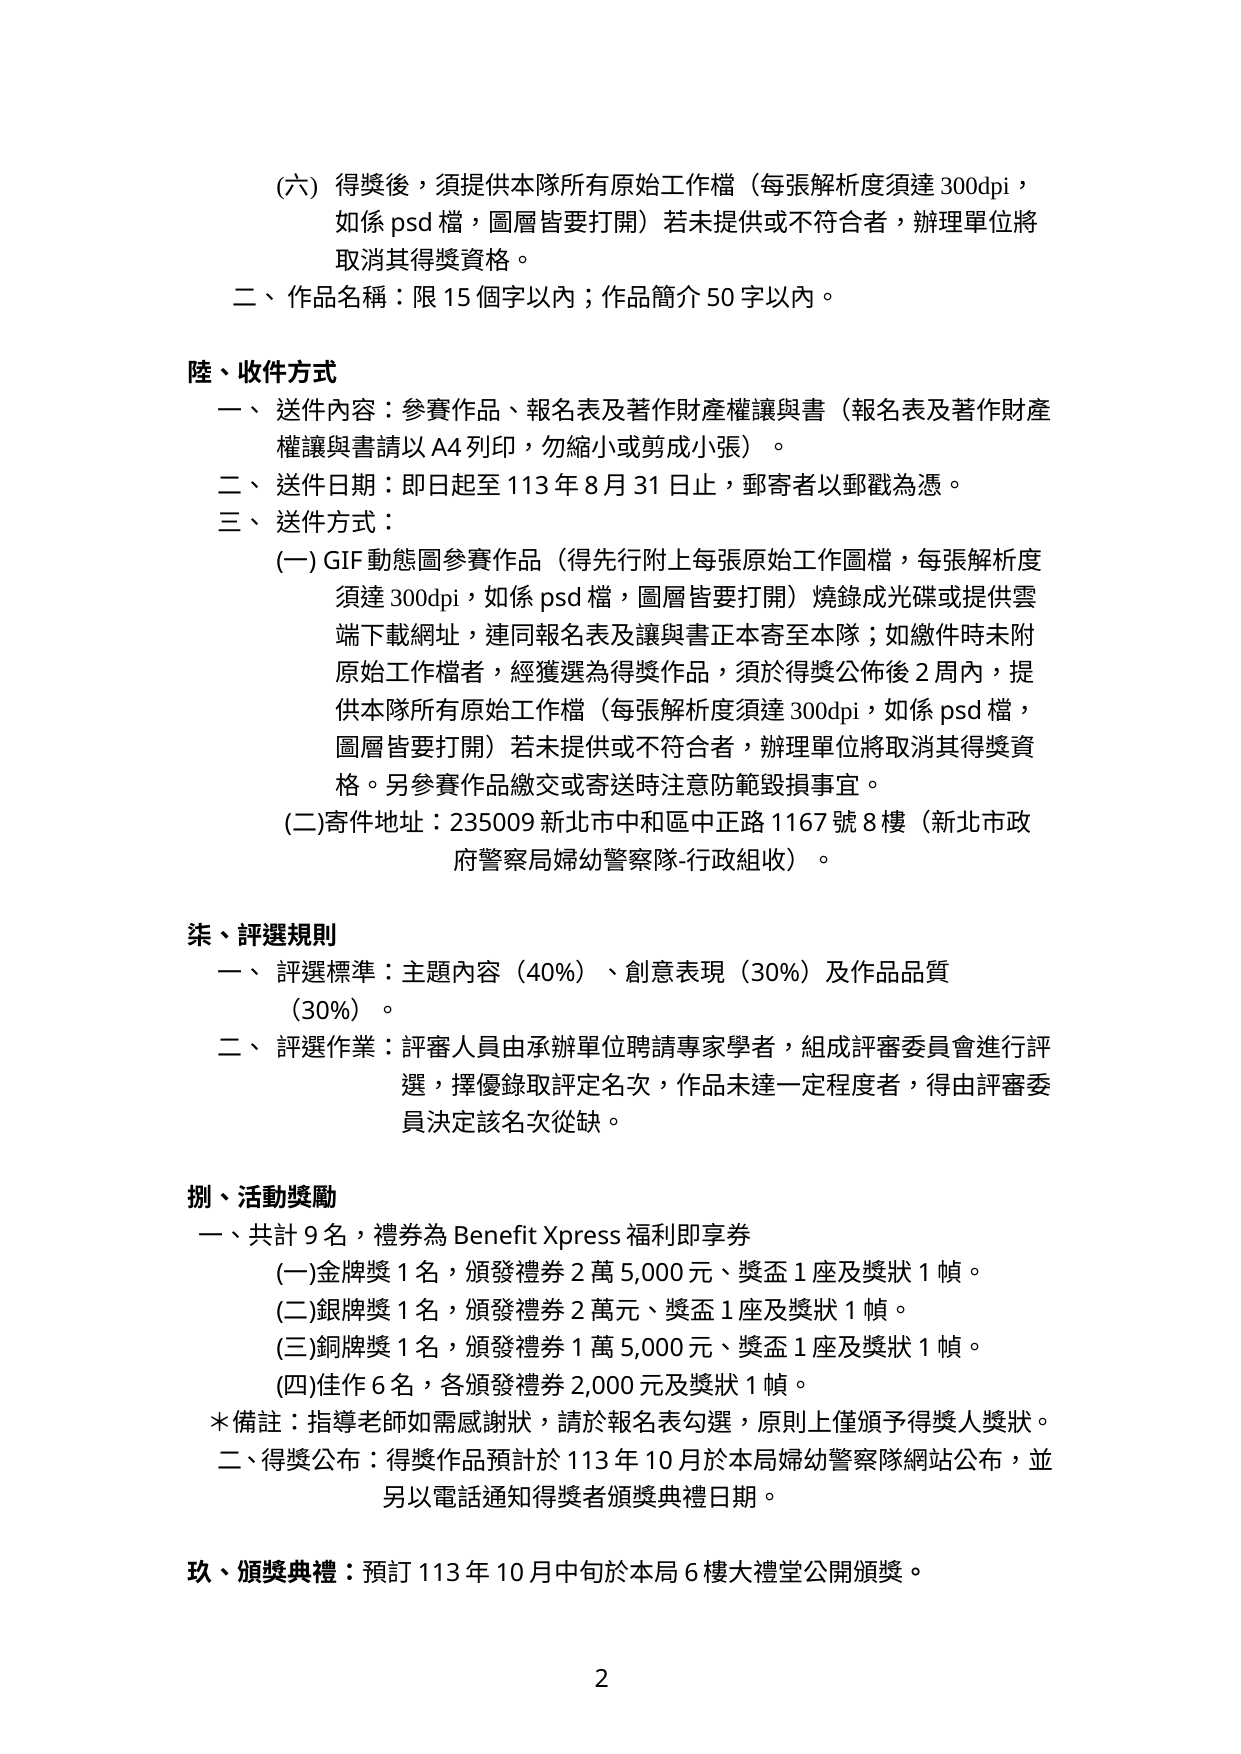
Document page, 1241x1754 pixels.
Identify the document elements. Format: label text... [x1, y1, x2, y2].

text (二)寄件地址：235009新北市中和區中正路1167號8樓（新北市政府警察局婦幼警察隊-行政組收）。 [284, 802, 1053, 877]
text (二)銀牌獎1名，頒發禮券2萬元、獎盃1座及獎狀1幀。 [276, 1289, 1053, 1327]
text (四)佳作6名，各頒發禮券2,000元及獎狀1幀。 [276, 1364, 1053, 1402]
list 評選標準：主題內容（40%）、創意表現（30%）及作品品質（30%）。 [217, 952, 1053, 1027]
text ＊備註：指導老師如需感謝狀，請於報名表勾選，原則上僅頒予得獎人獎狀。 [187, 1402, 1053, 1439]
text 陸、收件方式 [187, 352, 1053, 389]
list 送件方式： [217, 502, 1053, 539]
text 一、共計9名，禮券為Benefit Xpress福利即享券 [173, 1214, 1053, 1252]
list 送件內容：參賽作品、報名表及著作財產權讓與書（報名表及著作財產權讓與書請以A4列印，勿縮小或剪成小張）。 [217, 389, 1053, 464]
list 送件日期：即日起至113年8月31日止，郵寄者以郵戳為憑。 [217, 464, 1053, 502]
list 評選作業：評審人員由承辦單位聘請專家學者，組成評審委員會進行評 [217, 1027, 1053, 1064]
list 作品名稱：限15個字以內；作品簡介50字以內。 [232, 277, 1053, 314]
text (三)銅牌獎1名，頒發禮券1萬5,000元、獎盃1座及獎狀1幀。 [276, 1327, 1053, 1364]
text 玖、頒獎典禮：預訂113年10月中旬於本局6樓大禮堂公開頒獎。 [187, 1552, 1053, 1589]
text 二、得獎公布：得獎作品預計於113年10月於本局婦幼警察隊網站公布，並另以電話通知得獎者頒獎典禮日期。 [217, 1439, 1053, 1514]
text 選，擇優錄取評定名次，作品未達一定程度者，得由評審委 [276, 1064, 1053, 1102]
text (一)金牌獎1名，頒發禮券2萬5,000元、獎盃1座及獎狀1幀。 [276, 1252, 1053, 1289]
text 員決定該名次從缺。 [276, 1102, 1053, 1139]
text (一) GIF動態圖參賽作品（得先行附上每張原始工作圖檔，每張解析度須達300dpi，如係psd檔，圖層皆要打開）燒錄成光碟或提供雲端下載網址，連同報名表及讓與書正本寄至本隊；如繳件時未附原始工作檔者，經獲選為得獎作品，須於得獎公佈後2周內，提供本隊所有原始工作檔（每張解析度須達300dpi，如係psd檔，圖層皆要打開）若未提供或不符合者，辦理單位將取消其得獎資格。另參賽作品繳交或寄送時注意防範毀損事宜。 [276, 539, 1053, 802]
list 得獎後，須提供本隊所有原始工作檔（每張解析度須達300dpi，如係psd檔，圖層皆要打開）若未提供或不符合者，辦理單位將取消其得獎資格。 [276, 164, 1053, 277]
text 柒、評選規則 [187, 914, 1053, 952]
text 捌、活動獎勵 [187, 1177, 1053, 1214]
